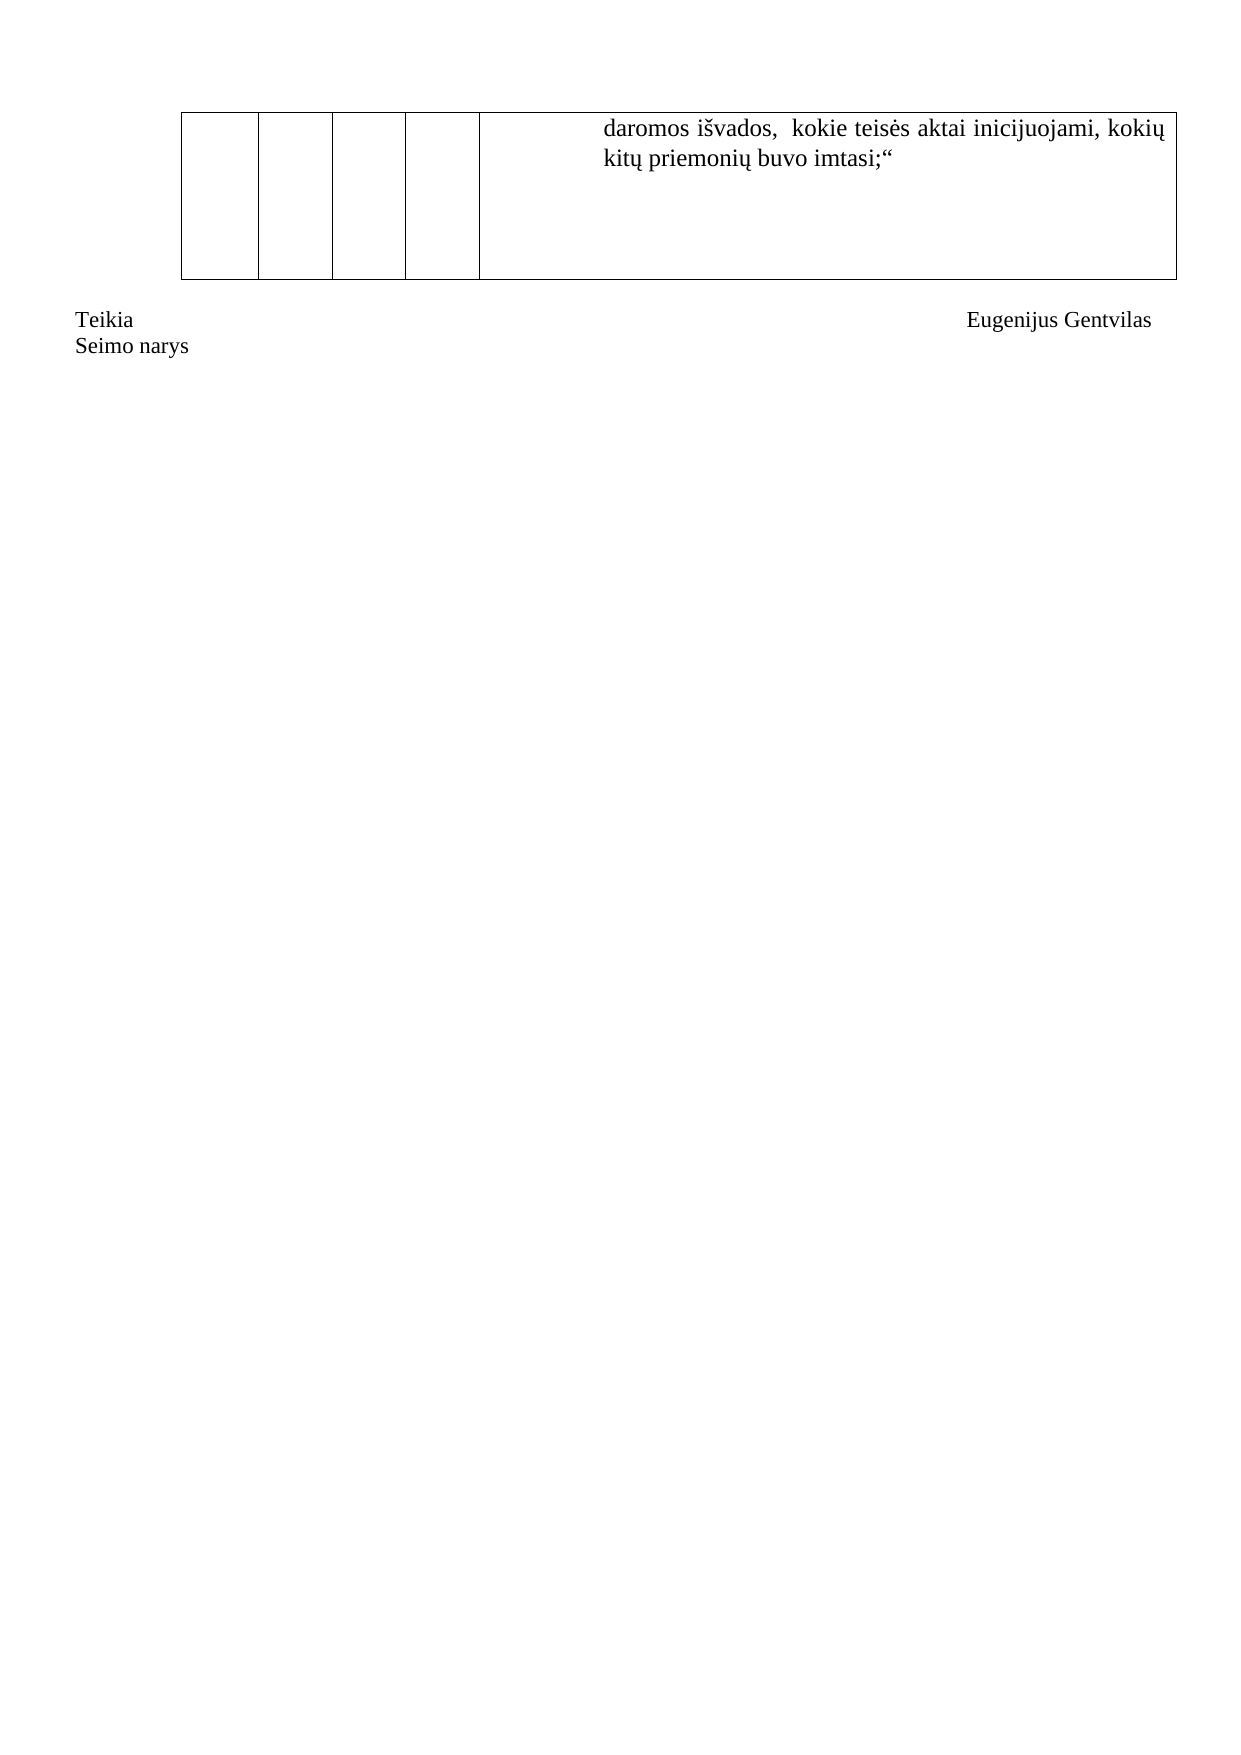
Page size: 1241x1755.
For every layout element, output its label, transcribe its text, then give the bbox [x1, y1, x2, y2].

table_cell Argumentai: Būtina išplėsti nutarimo projekte numatyto tyrimo apimtį įtraukiant ir iš užsienio šalių (visų pirma Rusijos) kylančių grėsmių tyrimą. Rusija yra strateginė grėsmė Lietuvos geopolitiniam saugumui, todėl negalima apsiriboti vien vidaus grėsmių tyrimo analize, o būtina į tyrimo objektą įtraukti ir realias iš užsienio šalių kylančias įtakas esmingiausiems Lietuvos politikos procesams. Užsienio šalių įtaka Lietuvos politinei sistemai yra grėsmingas reiškinys, galintis pakeisti šalies geopolitinę kryptį, todėl siūlome patikslinti nutarimo projekto 4 straipsnyje suformuluotus uždavinius ir nutarimo projekto 4 straipsnį išdėstyti taip: 4 straipsnis. ,,1. Įpareigoti Komisiją ištirti 2008 – 2016 metų laikotarpiu: 1) suinteresuotų asmenų ir/ar jų grupių (toliau – suinteresuotų asmenų) galimai darytą neteisėtą įtaką ir (ar) poveikį šalies politiniams procesams, inter alia rinkimų eigai, parlamentinių koalicijų formavimui, parlamentinių frakcijų, atskirų politikų darbui, partijų ir visuomeninių judėjimų veiklai ir finansavimui; 2) suinteresuotų asmenų galimai darytą neteisėtą įtaką ir (ar) poveikį teisėkūros procesui (teisės aktų inicijavimui, rengimui, svarstymui ir priėmimui); 3) suinteresuotų asmenų galimai darytą neteisėtą įtaką ir (ar) poveikį valstybės institucijų vadovų, valstybės tarnautojų rinkimui ar skyrimui ir (ar) jų veiklai; 4) suinteresuotų asmenų galimai darytą neteisėtą įtaką ir (ar) poveikį valstybės valdomų įmonių (jų dukterinių bendrovių), viešųjų įstaigų vadovų, valdymo ar priežiūros organų narių rinkimui ar skyrimui ir (ar) jų veiklai; Kokią įtaką Rusijos verslo ir politinės struktūros darė Lietuvos verslui ir politikai, siekiant apeiti Rusijai taikomas ekonomines sankcijas; Kaip ir kokiu mastu Rusijos verslo ir politinės struktūros įtakojo politinės partijos Lietuvos Lenkų Rinkimų akcijos veiklą, apie ką savo metinėje ataskaitoje 2015 metais rašė Valstybės saugumo departamentas; Nustatyti, kokią įtaką Lietuvos politikams, visuomeninėms organizacijoms ir žiniasklaidai 2013-2014 metais darė Gazprom, siekiant sustabdyti skalūninių dujų paieškas Lietuvoje ir nutraukiant kontaktus su JAV energetikos gigantu Chevron; Išanalizuoti, kaip Rusijos energetikos ir politinės struktūros veikė Lietuvos politines partijas bei politikus inicijuojant 2012 m. referendumą dėl Visagino AE statybos; Ištirti, ar organizuojant 2014 m. referendumą dėl žemės nepardavimo užsieniečiams, siekiant pažeisti Lietuvos stojimo į ES sutartį, referendumo iniciatoriai nebuvo įtakojami užsienio verslo ir politinių struktūrų. 5) 10) teisėsaugos ir žvalgybos institucijų vykdytą turimos informacijos teikimą kompetentingoms institucijoms, be kita ko nurodant, kaip, kokio pobūdžio, kokia tvarka teisėsaugos ir žvalgybos institucijos teikė informaciją šios dalies 1-4 punktuose apibrėžtais klausimais kompetentingoms institucijoms bei Lietuvos Respublikos Seimo Nacionalinio saugumo ir gynybos komitetui; kokios pateiktos informacijos pagrindu buvo daromos išvados, kokie teisės aktai inicijuojami, kokių kitų priemonių buvo imtasi;“ [480, 113, 1176, 279]
text Teikia Eugenijus Gentvilas [75, 306, 1165, 333]
table_cell [182, 113, 258, 279]
table_cell [406, 113, 479, 279]
text Seimo narys [75, 333, 1165, 359]
table_cell [333, 113, 405, 279]
table_cell [259, 113, 332, 279]
